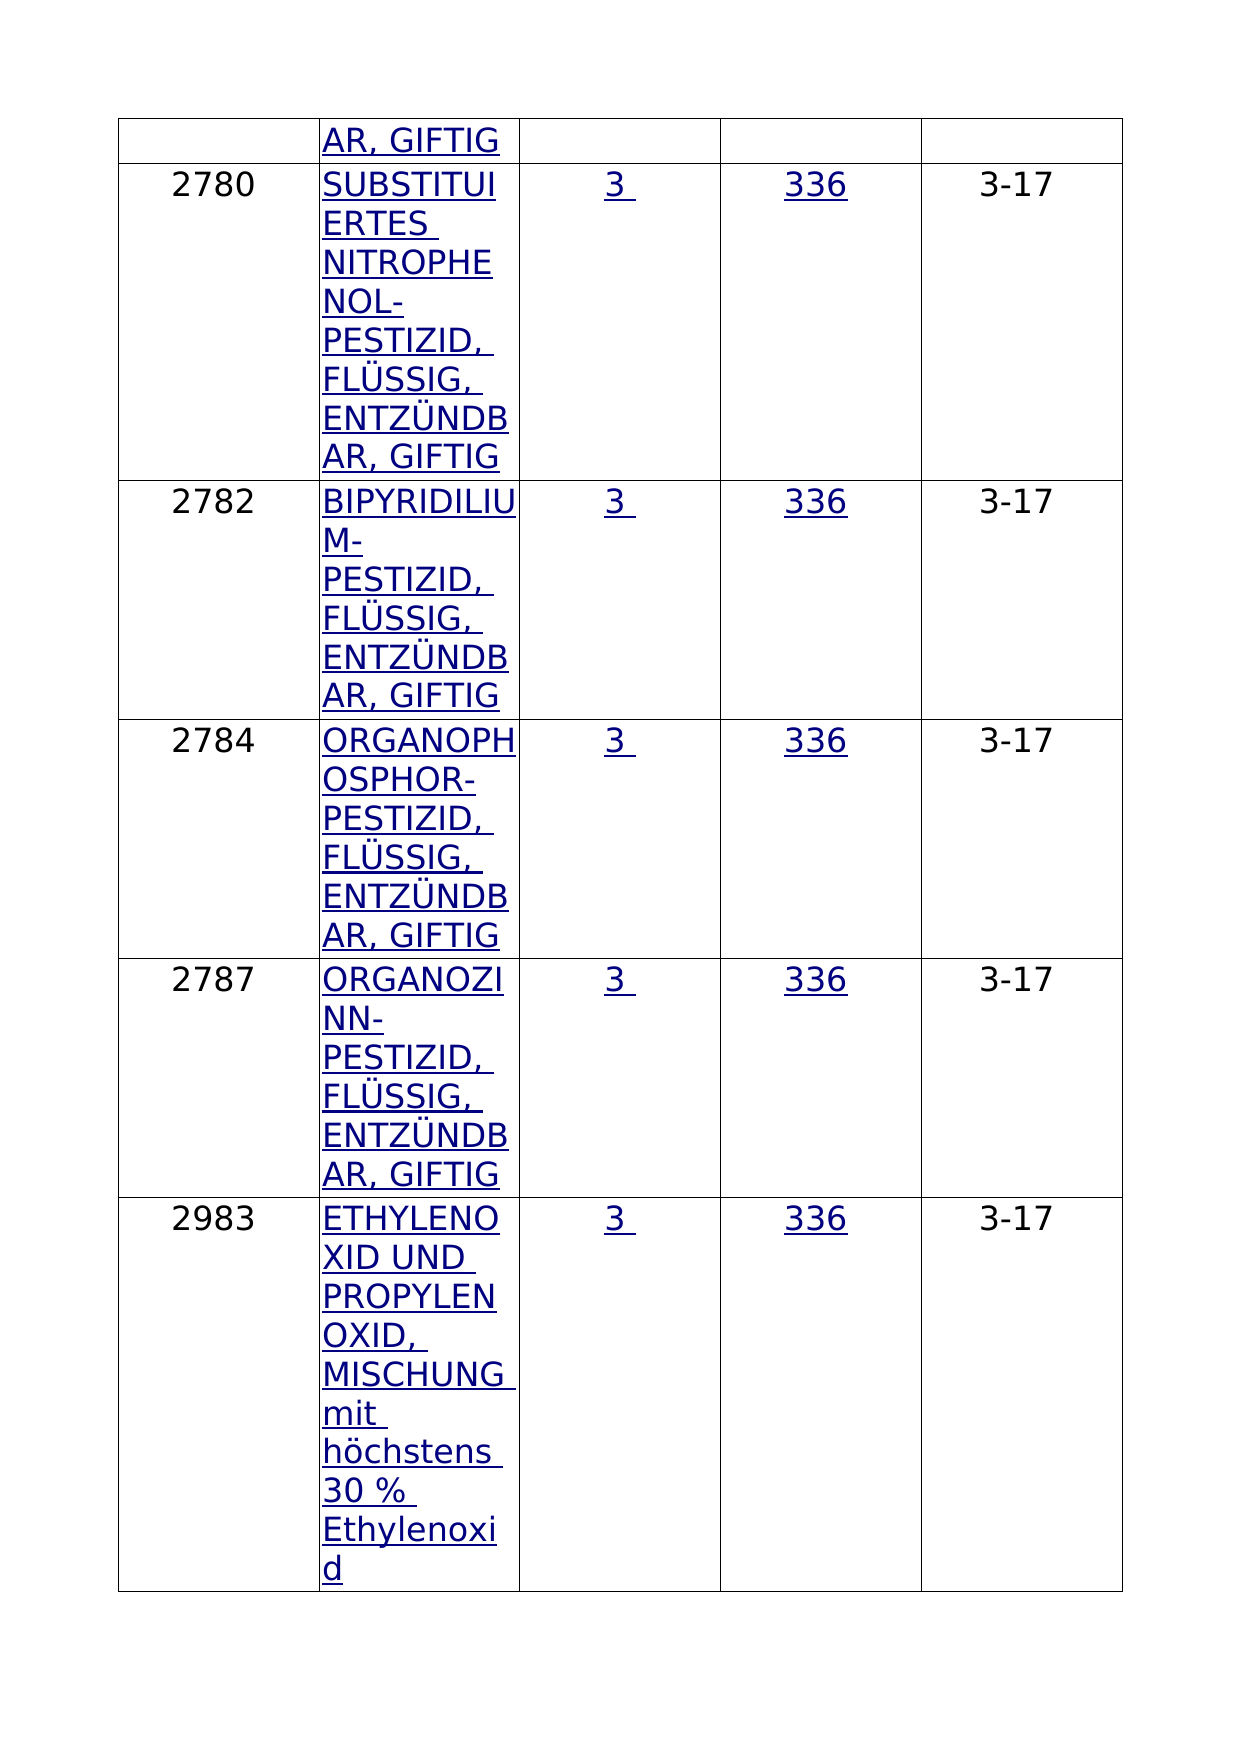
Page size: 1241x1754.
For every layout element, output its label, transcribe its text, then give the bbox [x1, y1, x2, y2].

table_cell 2787 [119, 959, 319, 1197]
table_cell 3 [520, 1198, 720, 1591]
table_cell 2782 [119, 481, 319, 719]
table_cell SUBSTITUIERTES NITROPHENOL-PESTIZID, FLÜSSIG, ENTZÜNDBAR, GIFTIG [320, 164, 519, 480]
table_cell 336 [721, 164, 921, 480]
table_cell [520, 119, 720, 163]
table_cell 3-17 [922, 720, 1122, 958]
table_cell 336 [721, 720, 921, 958]
table_cell [721, 119, 921, 163]
table_cell 336 [721, 1198, 921, 1591]
table_cell 3-17 [922, 164, 1122, 480]
table_cell 2780 [119, 164, 319, 480]
table_cell ORGANOPHOSPHOR-PESTIZID, FLÜSSIG, ENTZÜNDBAR, GIFTIG [320, 720, 519, 958]
table_cell ETHYLENOXID UND PROPYLENOXID, MISCHUNG mit höchstens 30 % Ethylenoxid [320, 1198, 519, 1591]
table_cell 3 [520, 481, 720, 719]
table_cell [922, 119, 1122, 163]
table_cell 3 [520, 720, 720, 958]
table_cell 2983 [119, 1198, 319, 1591]
table_cell 3-17 [922, 481, 1122, 719]
table_cell 3 [520, 164, 720, 480]
table_cell 2784 [119, 720, 319, 958]
table_cell 3 [520, 959, 720, 1197]
table_cell 3-17 [922, 959, 1122, 1197]
table_cell BIPYRIDILIUM-PESTIZID, FLÜSSIG, ENTZÜNDBAR, GIFTIG [320, 481, 519, 719]
table_cell 3-17 [922, 1198, 1122, 1591]
table_cell AR, GIFTIG [320, 119, 519, 163]
table_cell 336 [721, 959, 921, 1197]
table_cell [119, 119, 319, 163]
table_cell 336 [721, 481, 921, 719]
table_cell ORGANOZINN-PESTIZID, FLÜSSIG, ENTZÜNDBAR, GIFTIG [320, 959, 519, 1197]
